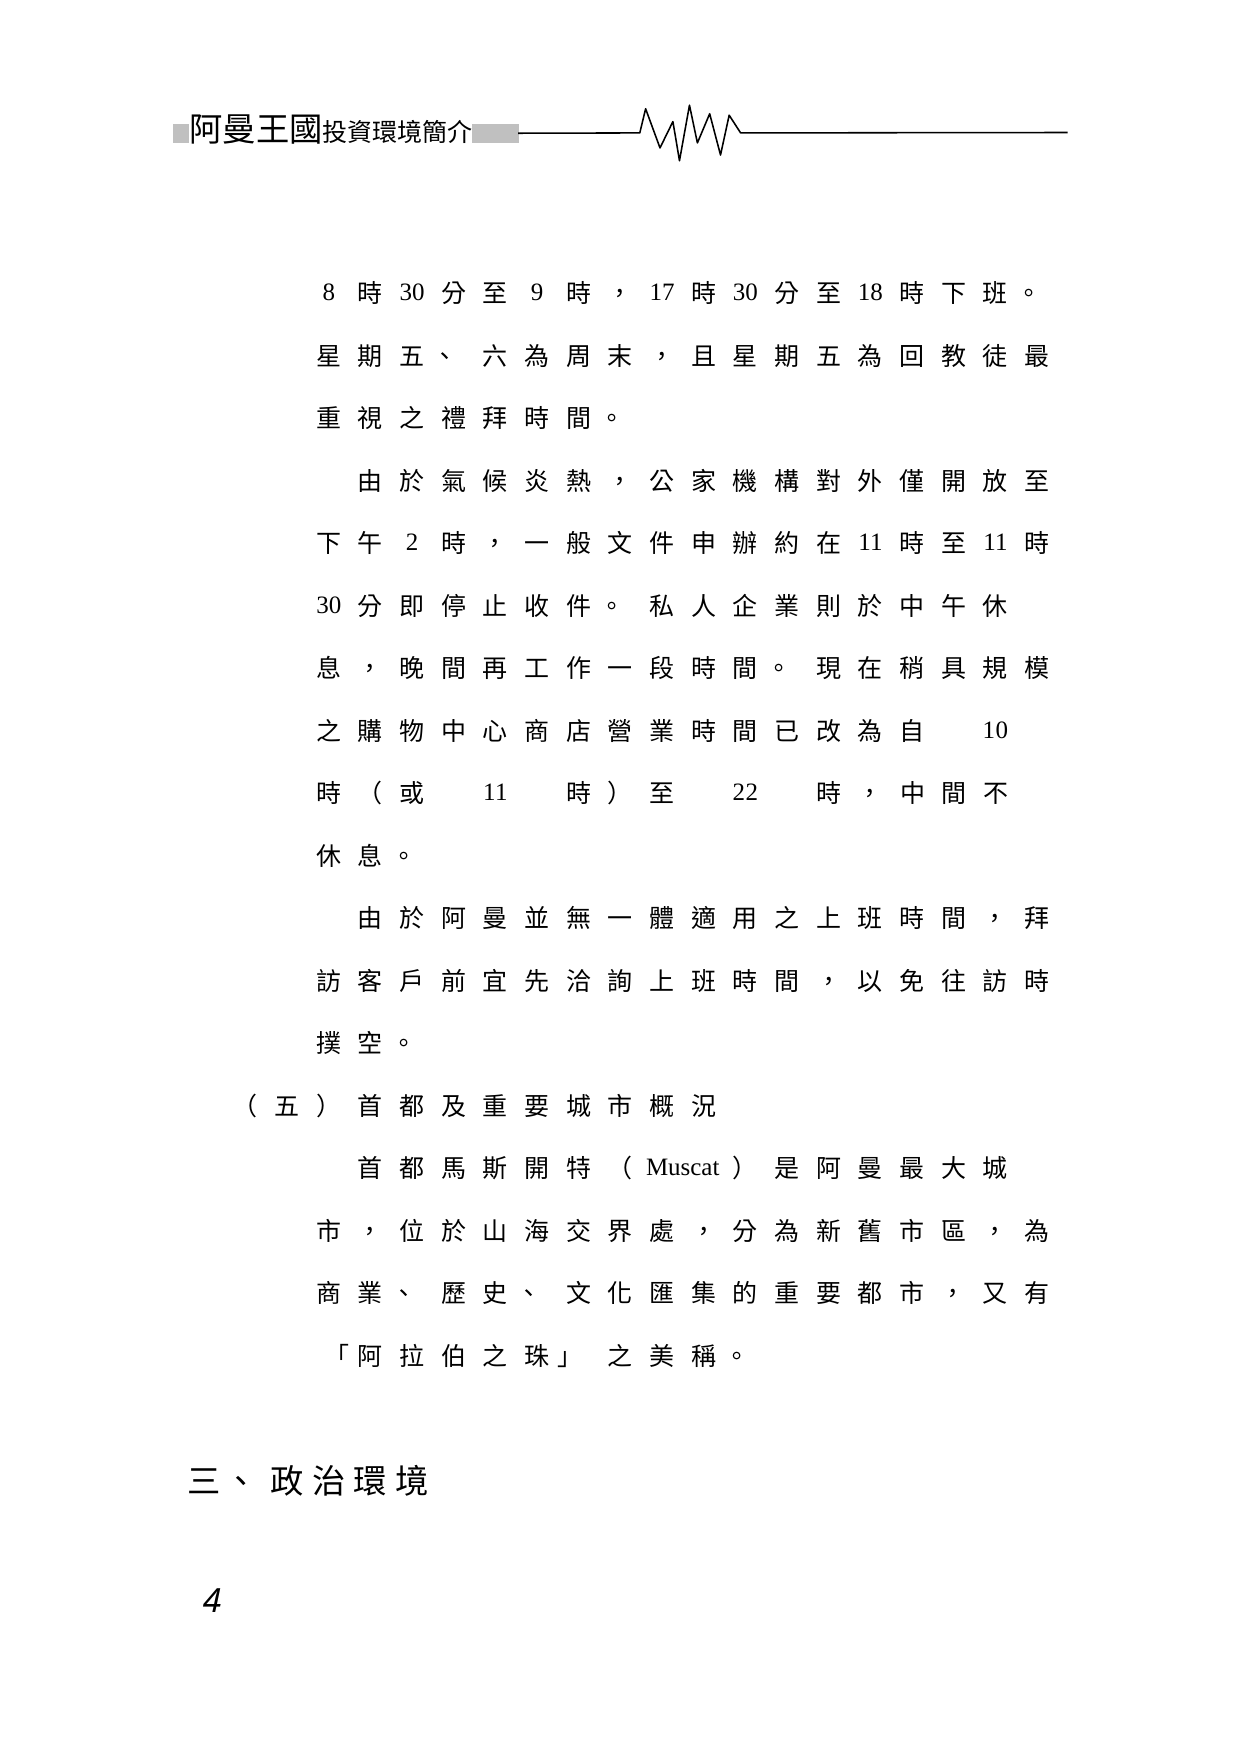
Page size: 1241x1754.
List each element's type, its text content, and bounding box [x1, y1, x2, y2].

text 8時30分至9時，17時30分至18時下班。星期五、六為周末，且星期五為回教徒最重視之禮拜時間。 [281, 250, 1058, 438]
text 首都馬斯開特（Muscat）是阿曼最大城市，位於山海交界處，分為新舊市區，為商業、歷史、文化匯集的重要都市，又有「阿拉伯之珠」之美稱。 [281, 1125, 1058, 1375]
text 三、政治環境 [183, 1438, 1058, 1500]
text 由於氣候炎熱，公家機構對外僅開放至下午2時，一般文件申辦約在11時至11時30分即停止收件。私人企業則於中午休息，晚間再工作一段時間。現在稍具規模之購物中心商店營業時間已改為自10時（或11時）至22時，中間不休息。 [281, 438, 1058, 875]
text 由於阿曼並無一體適用之上班時間，拜訪客戶前宜先洽詢上班時間，以免往訪時撲空。 [281, 875, 1058, 1063]
text （五）首都及重要城市概況 [207, 1063, 1058, 1125]
